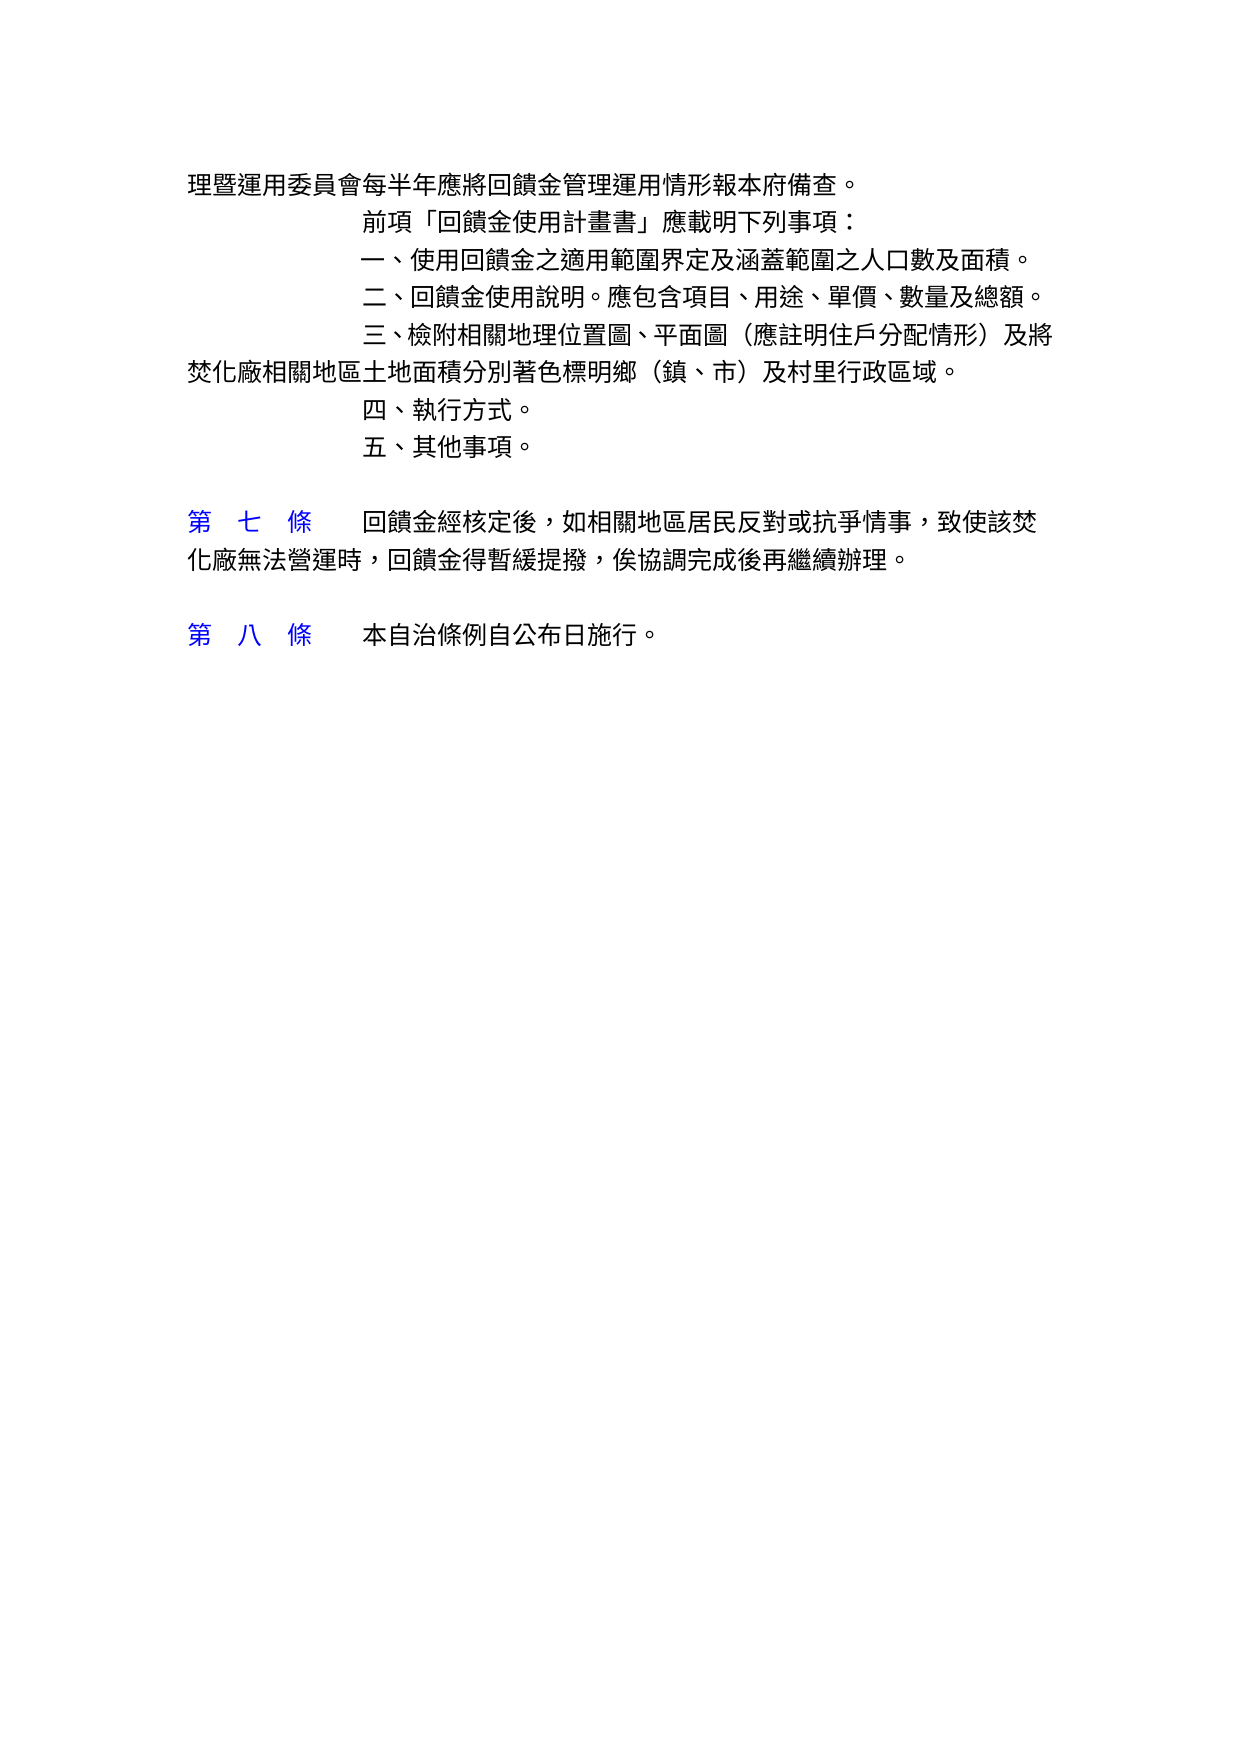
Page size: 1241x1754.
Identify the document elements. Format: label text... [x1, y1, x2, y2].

text 理暨運用委員會每半年應將回饋金管理運用情形報本府備查。 前項「回饋金使用計畫書」應載明下列事項： 一、使用回饋金之適用範圍界定及涵蓋範圍之人口數及面積。 二、回饋金使用說明。應包含項目、用途、單價、數量及總額。 三、檢附相關地理位置圖、平面圖（應註明住戶分配情形）及將焚化廠相關地區土地面積分別著色標明鄉（鎮、市）及村里行政區域。 四、執行方式。 五、其他事項。 第 七 條 回饋金經核定後，如相關地區居民反對或抗爭情事，致使該焚化廠無法營運時，回饋金得暫緩提撥，俟協調完成後再繼續辦理。 第 八 條 本自治條例自公布日施行。 [187, 164, 1053, 652]
